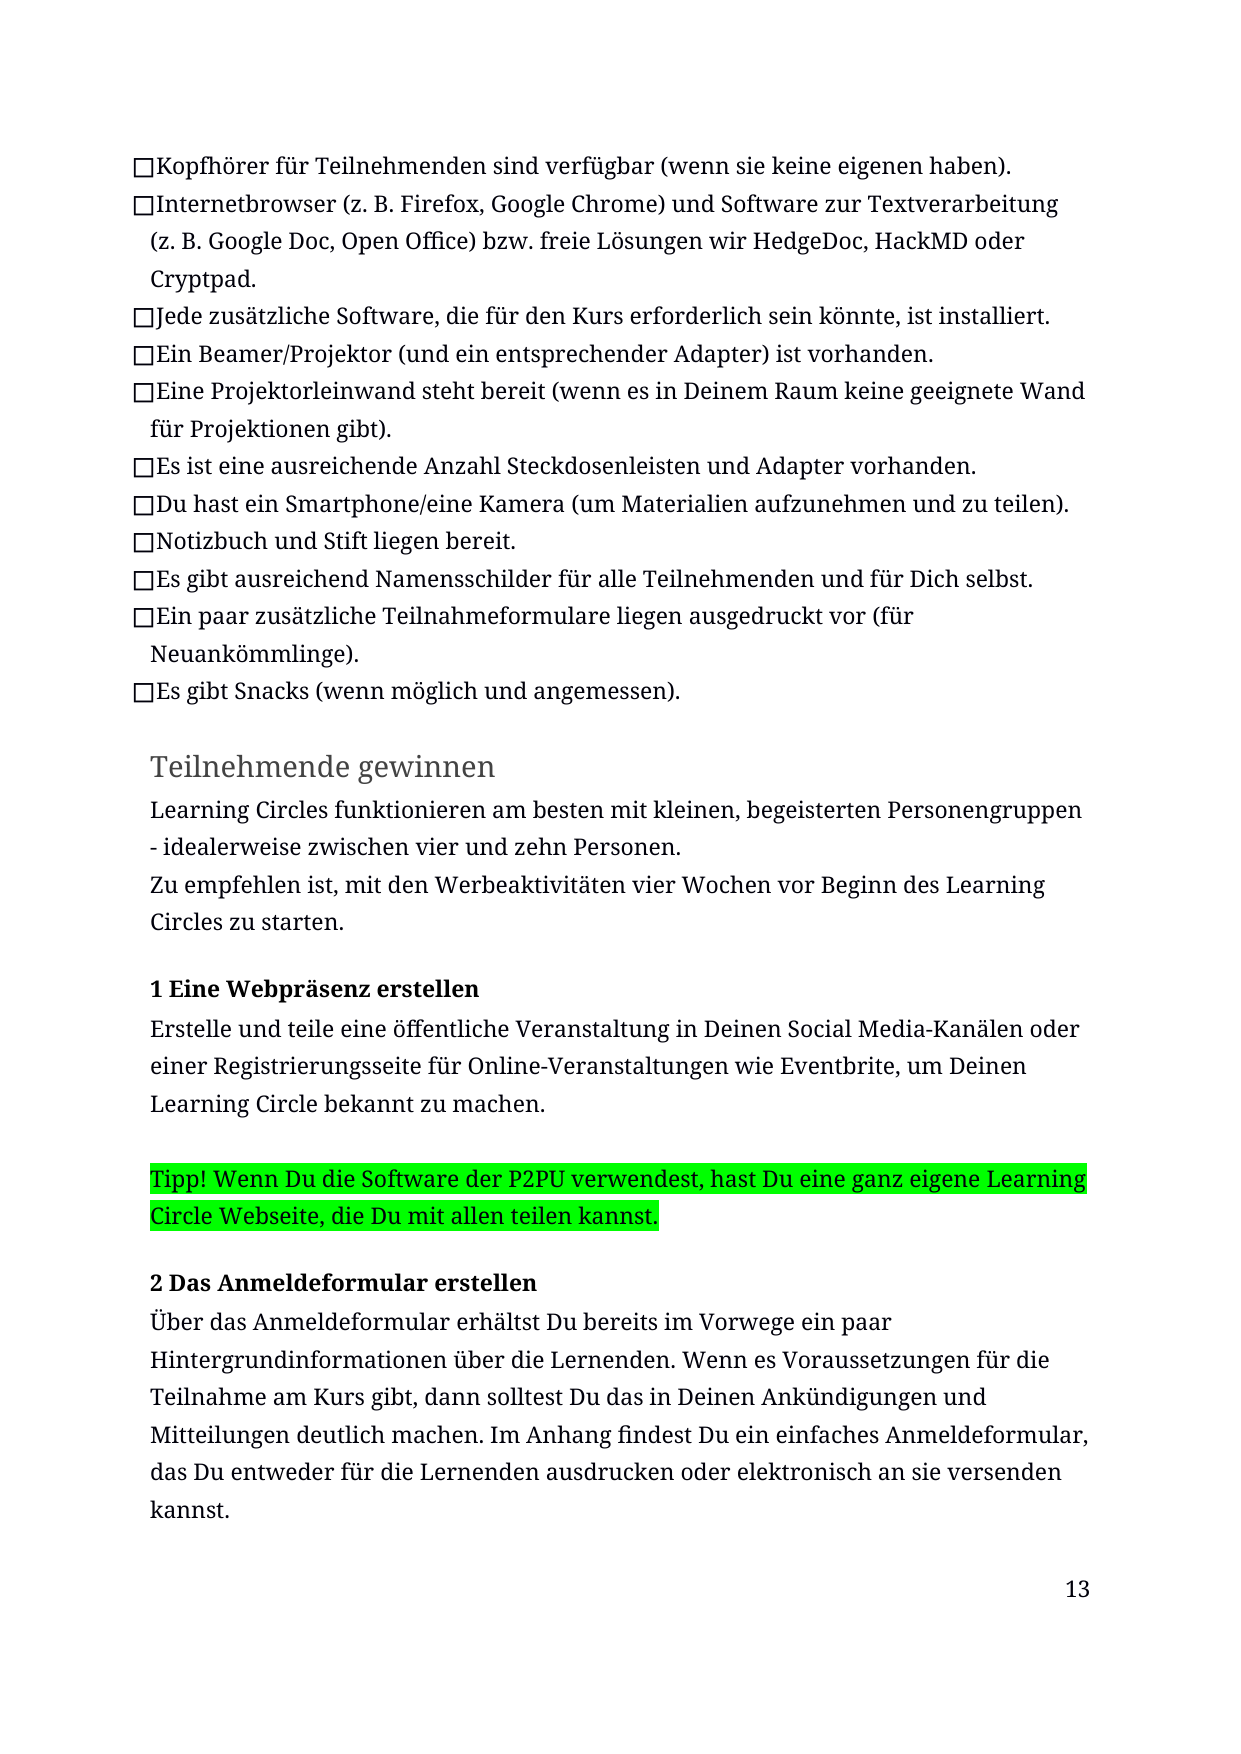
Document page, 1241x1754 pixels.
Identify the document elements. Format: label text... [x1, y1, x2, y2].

text ⃞ Jede zusätzliche Software, die für den Kurs erforderlich sein könnte, ist installiert. [150, 300, 1090, 331]
text ⃞ Es gibt ausreichend Namensschilder für alle Teilnehmenden und für Dich selbst. [150, 562, 1090, 594]
text ⃞ Du hast ein Smartphone/eine Kamera (um Materialien aufzunehmen und zu teilen). [150, 487, 1090, 519]
text Zu empfehlen ist, mit den Werbeaktivitäten vier Wochen vor Beginn des Learning Circles zu starten. [150, 869, 1090, 938]
subtitle 1 Eine Webpräsenz erstellen [150, 973, 1090, 1004]
subtitle 2 Das Anmeldeformular erstellen [150, 1267, 1090, 1298]
subtitle Teilnehmende gewinnen [150, 746, 1090, 786]
text ⃞ Ein paar zusätzliche Teilnahmeformulare liegen ausgedruckt vor (für Neuankömmlinge). [150, 600, 1090, 669]
text Tipp! Wenn Du die Software der P2PU verwendest, hast Du eine ganz eigene Learning Circle Webseite, die Du mit allen teilen kannst. [150, 1163, 1090, 1231]
text ⃞ Internetbrowser (z. B. Firefox, Google Chrome) und Software zur Textverarbeitung (z. B. Google Doc, Open Office) bzw. freie Lösungen wir HedgeDoc, HackMD oder Cryptpad. [150, 187, 1090, 294]
text Über das Anmeldeformular erhältst Du bereits im Vorwege ein paar Hintergrundinformationen über die Lernenden. Wenn es Voraussetzungen für die Teilnahme am Kurs gibt, dann solltest Du das in Deinen Ankündigungen und Mitteilungen deutlich machen. Im Anhang findest Du ein einfaches Anmeldeformular, das Du entweder für die Lernenden ausdrucken oder elektronisch an sie versenden kannst. [150, 1306, 1090, 1525]
text ⃞ Ein Beamer/Projektor (und ein entsprechender Adapter) ist vorhanden. [150, 337, 1090, 369]
text ⃞ Es gibt Snacks (wenn möglich und angemessen). [150, 675, 1090, 706]
text ⃞ Kopfhörer für Teilnehmenden sind verfügbar (wenn sie keine eigenen haben). [150, 150, 1090, 181]
text ⃞ Es ist eine ausreichende Anzahl Steckdosenleisten und Adapter vorhanden. [150, 450, 1090, 481]
text ⃞ Notizbuch und Stift liegen bereit. [150, 525, 1090, 556]
text Learning Circles funktionieren am besten mit kleinen, begeisterten Personengruppen - idealerweise zwischen vier und zehn Personen. [150, 794, 1090, 863]
text Erstelle und teile eine öffentliche Veranstaltung in Deinen Social Media-Kanälen oder einer Registrierungsseite für Online-Veranstaltungen wie Eventbrite, um Deinen Learning Circle bekannt zu machen. [150, 1013, 1090, 1119]
text ⃞ Eine Projektorleinwand steht bereit (wenn es in Deinem Raum keine geeignete Wand für Projektionen gibt). [150, 375, 1090, 444]
